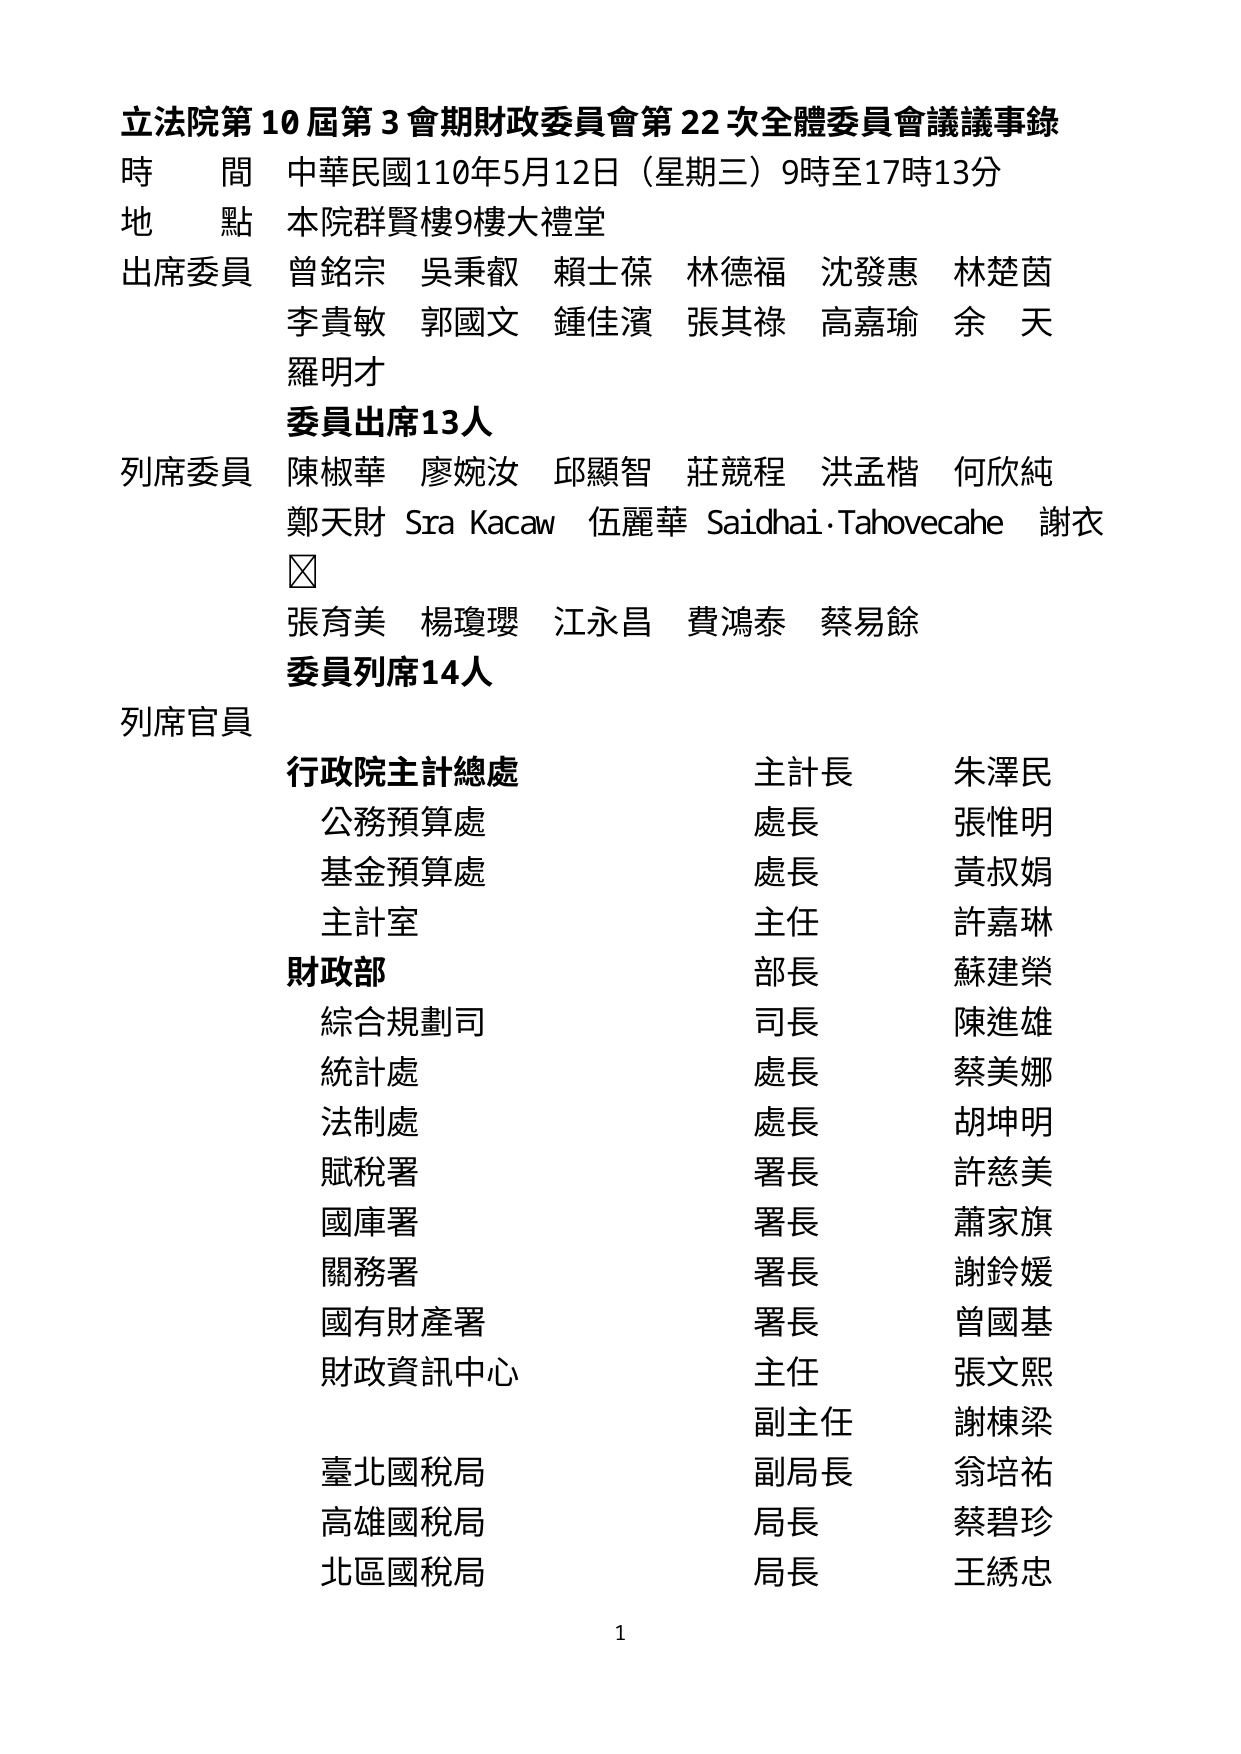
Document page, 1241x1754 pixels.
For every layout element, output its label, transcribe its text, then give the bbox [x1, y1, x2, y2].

text 羅明才 [120, 344, 1124, 394]
text 北區國稅局 局長 王綉忠 [120, 1544, 1120, 1594]
text 李貴敏 郭國文 鍾佳濱 張其祿 高嘉瑜 余 天 [120, 294, 1124, 344]
text 法制處 處長 胡坤明 [120, 1094, 1120, 1144]
text 綜合規劃司 司長 陳進雄 [120, 994, 1120, 1044]
text 國庫署 署長 蕭家旗 [120, 1194, 1120, 1244]
text 國有財產署 署長 曾國基 [120, 1294, 1120, 1344]
text 委員列席14人 [287, 644, 1120, 694]
text 主計室 主任 許嘉琳 [120, 894, 1120, 944]
text 關務署 署長 謝鈴媛 [120, 1244, 1120, 1294]
text 列席委員 陳椒華 廖婉汝 邱顯智 莊競程 洪孟楷 何欣純 [120, 444, 1124, 494]
text 高雄國稅局 局長 蔡碧珍 [120, 1494, 1120, 1544]
text 鄭天財 Sra Kacaw 伍麗華 Saidhai‧Tahovecahe 謝衣 [120, 494, 1124, 594]
text 基金預算處 處長 黃叔娟 [120, 844, 1120, 894]
text 張育美 楊瓊瓔 江永昌 費鴻泰 蔡易餘 [120, 594, 1124, 644]
text 立法院第10屆第3會期財政委員會第22次全體委員會議議事錄 [120, 94, 1170, 144]
text 統計處 處長 蔡美娜 [120, 1044, 1120, 1094]
text 財政部 部長 蘇建榮 [120, 944, 1120, 994]
text 委員出席13人 [287, 394, 1120, 444]
text 地 點 本院群賢樓9樓大禮堂 [120, 194, 1170, 244]
text 賦稅署 署長 許慈美 [120, 1144, 1120, 1194]
text 行政院主計總處 主計長 朱澤民 [120, 744, 1120, 794]
text 列席官員 [120, 694, 1120, 744]
text 時 間 中華民國110年5月12日（星期三）9時至17時13分 [120, 144, 1170, 194]
text 出席委員 曾銘宗 吳秉叡 賴士葆 林德福 沈發惠 林楚茵 [120, 244, 1124, 294]
text 公務預算處 處長 張惟明 [120, 794, 1120, 844]
text 臺北國稅局 副局長 翁培祐 [120, 1444, 1120, 1494]
text 財政資訊中心 主任 張文熙 [120, 1344, 1120, 1394]
text 副主任 謝棟梁 [120, 1394, 1120, 1444]
